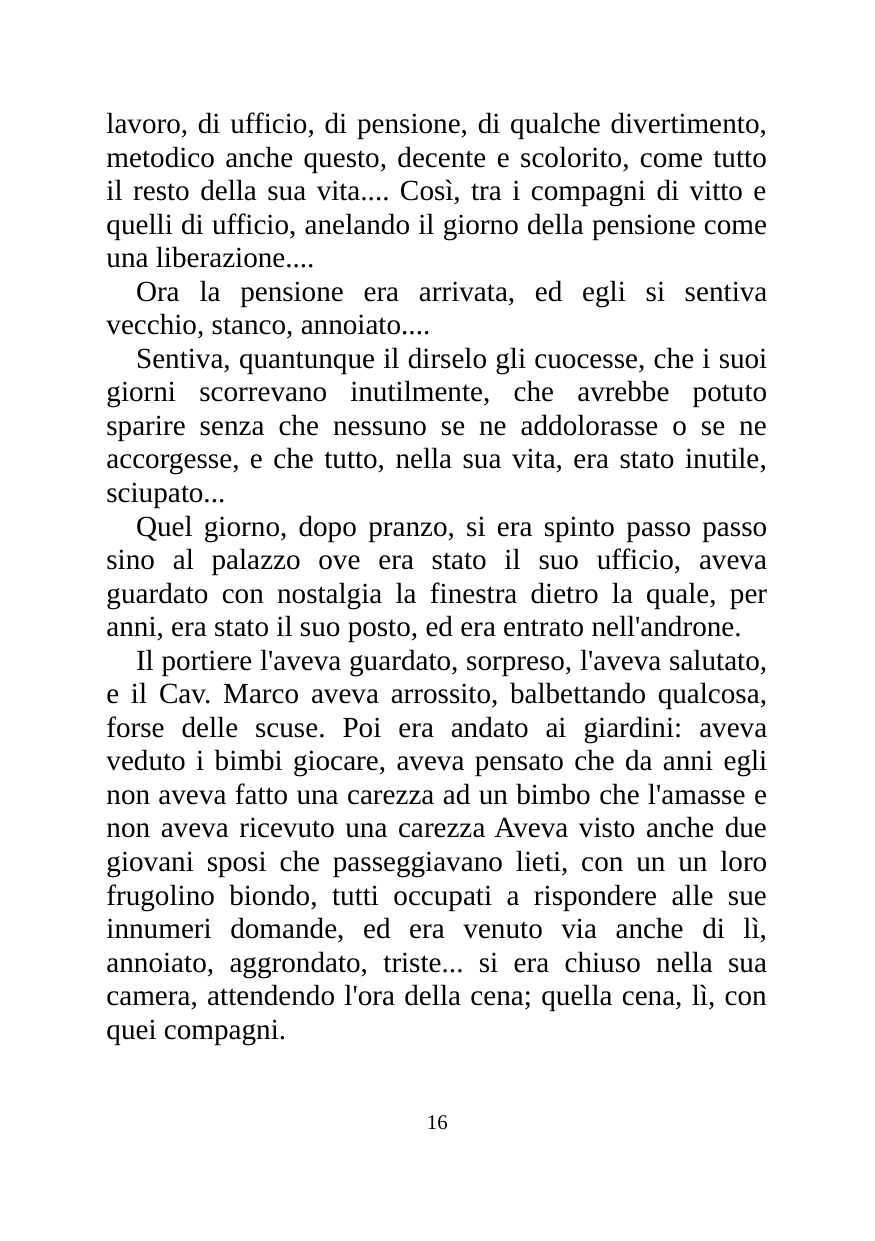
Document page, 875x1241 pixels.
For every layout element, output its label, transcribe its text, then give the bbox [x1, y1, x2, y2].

text lavoro, di ufficio, di pensione, di qualche divertimento, metodico anche questo, decente e scolorito, come tutto il resto della sua vita.... Così, tra i compagni di vitto e quelli di ufficio, anelando il giorno della pensione come una liberazione.... [106, 106, 768, 274]
text Il portiere l'aveva guardato, sorpreso, l'aveva salutato, e il Cav. Marco aveva arrossito, balbettando qualcosa, forse delle scuse. Poi era andato ai giardini: aveva veduto i bimbi giocare, aveva pensato che da anni egli non aveva fatto una carezza ad un bimbo che l'amasse e non aveva ricevuto una carezza Aveva visto anche due giovani sposi che passeggiavano lieti, con un un loro frugolino biondo, tutti occupati a rispondere alle sue innumeri domande, ed era venuto via anche di lì, annoiato, aggrondato, triste... si era chiuso nella sua camera, attendendo l'ora della cena; quella cena, lì, con quei compagni. [106, 643, 768, 1045]
text Quel giorno, dopo pranzo, si era spinto passo passo sino al palazzo ove era stato il suo ufficio, aveva guardato con nostalgia la finestra dietro la quale, per anni, era stato il suo posto, ed era entrato nell'androne. [106, 509, 768, 643]
text Ora la pensione era arrivata, ed egli si sentiva vecchio, stanco, annoiato.... [106, 274, 768, 341]
text Sentiva, quantunque il dirselo gli cuocesse, che i suoi giorni scorrevano inutilmente, che avrebbe potuto sparire senza che nessuno se ne addolorasse o se ne accorgesse, e che tutto, nella sua vita, era stato inutile, sciupato... [106, 341, 768, 509]
